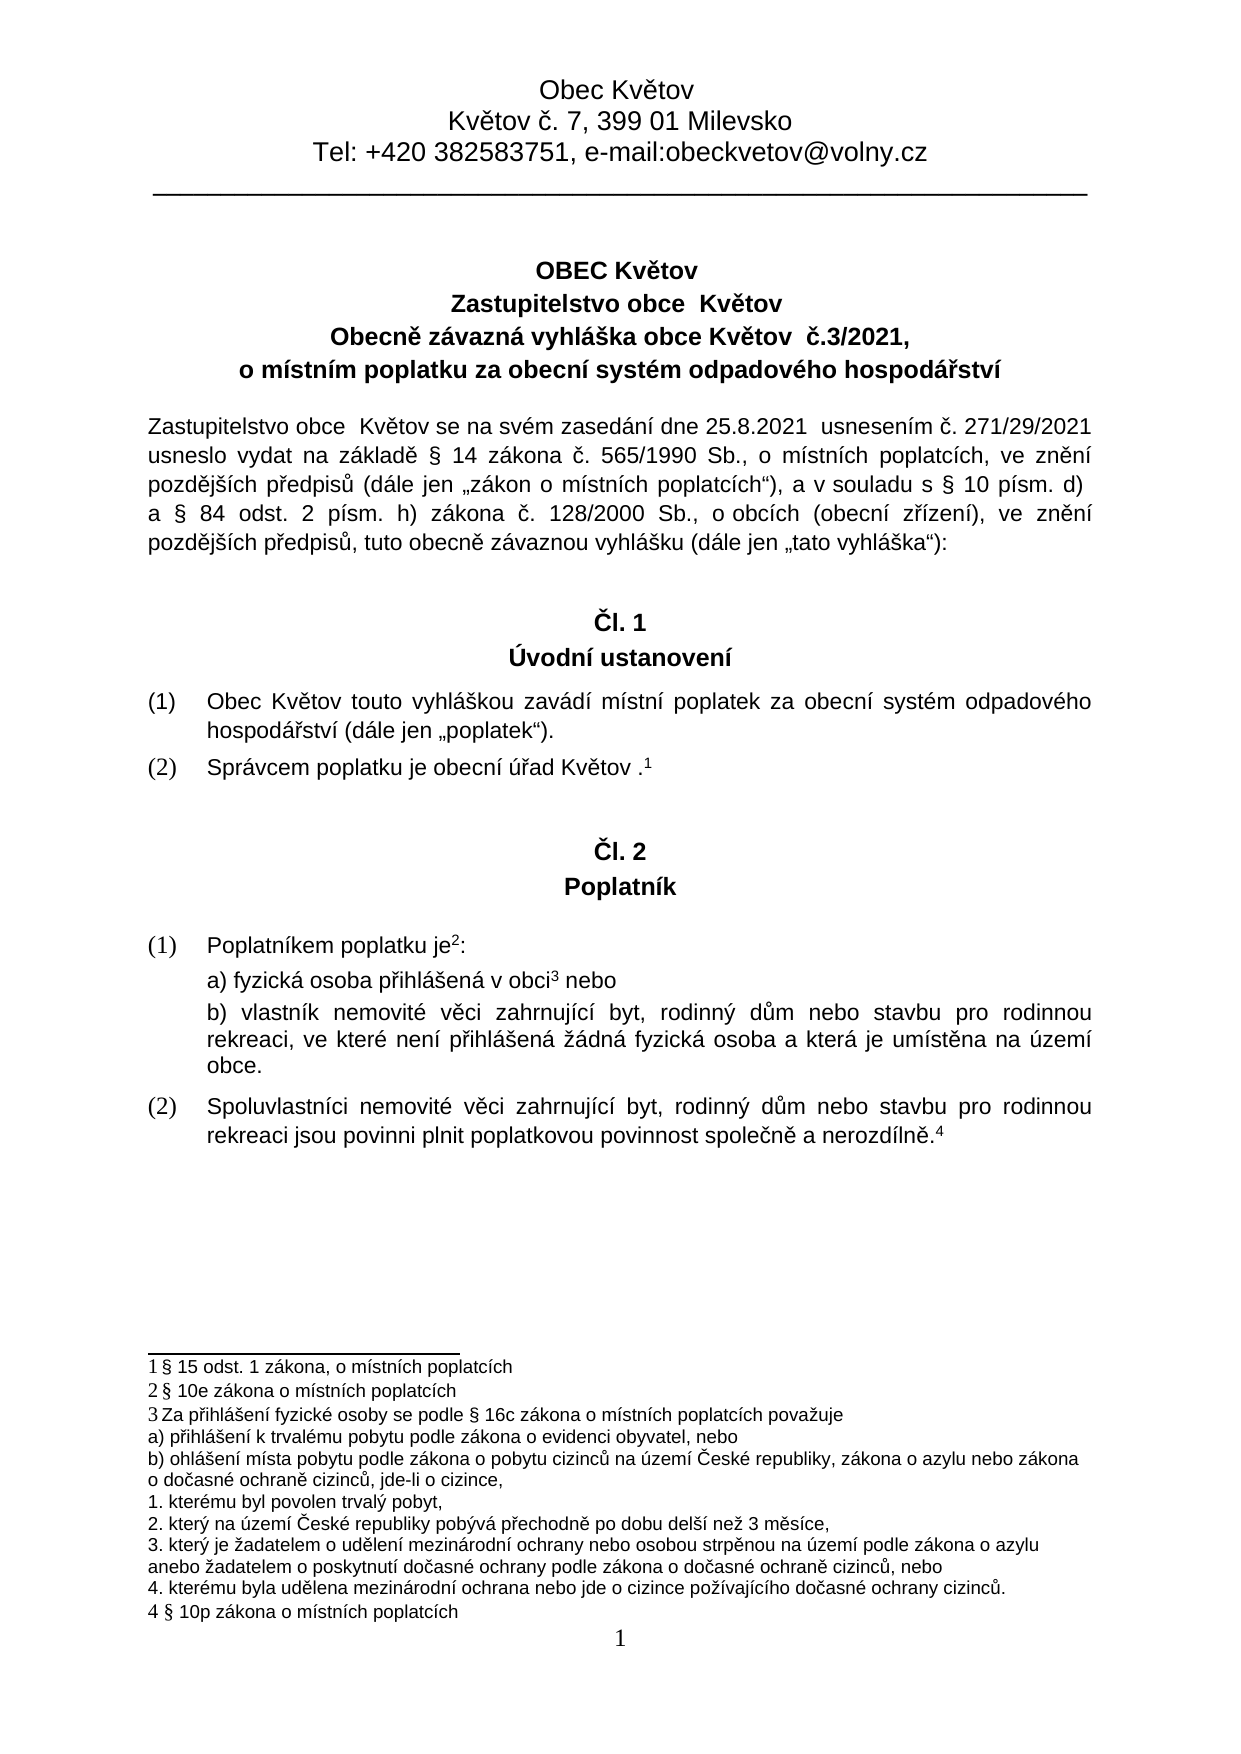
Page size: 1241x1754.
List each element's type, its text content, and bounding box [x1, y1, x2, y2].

text 4. kterému byla udělena mezinárodní ochrana nebo jde o cizince požívajícího dočasné ochrany cizinců. [148, 1577, 1093, 1599]
text Květov č. 7, 399 01 Milevsko [148, 105, 1093, 136]
text Úvodní ustanovení [148, 643, 1093, 671]
text a) přihlášení k trvalému pobytu podle zákona o evidenci obyvatel, nebo [148, 1426, 1093, 1448]
text Čl. 1 [148, 608, 1093, 636]
list § 15 odst. 1 zákona, o místních poplatcích [148, 1354, 1093, 1378]
text a) fyzická osoba přihlášená v obci nebo [148, 967, 1093, 994]
text Zastupitelstvo obce Květov [148, 289, 1093, 318]
text Čl. 2 [148, 837, 1093, 866]
list Spoluvlastníci nemovité věci zahrnující byt, rodinný dům nebo stavbu pro rodinnou rekreaci jsou povinni plnit poplatkovou povinnost společně a nerozdílně. [148, 1091, 1093, 1149]
text b) ohlášení místa pobytu podle zákona o pobytu cizinců na území České republiky, zákona o azylu nebo zákona o dočasné ochraně cizinců, jde-li o cizince, [148, 1448, 1093, 1491]
subtitle Zastupitelstvo obce Květov se na svém zasedání dne 25.8.2021 usnesením č. 271/29/2021 usneslo vydat na základě § 14 zákona č. 565/1990 Sb., o místních poplatcích, ve znění pozdějších předpisů (dále jen „zákon o místních poplatcích“), a v souladu s § 10 písm. d) a § 84 odst. 2 písm. h) zákona č. 128/2000 Sb., o obcích (obecní zřízení), ve znění pozdějších předpisů, tuto obecně závaznou vyhlášku (dále jen „tato vyhláška“): [148, 413, 1093, 555]
text b) vlastník nemovité věci zahrnující byt, rodinný dům nebo stavbu pro rodinnou rekreaci, ve které není přihlášená žádná fyzická osoba a která je umístěna na území obce. [207, 999, 1093, 1078]
text 2. který na území České republiky pobývá přechodně po dobu delší než 3 měsíce, [148, 1512, 1093, 1534]
text Tel: +420 382583751, e-mail:obeckvetov@volny.cz [148, 136, 1093, 167]
list § 10e zákona o místních poplatcích [148, 1378, 1093, 1402]
text 3. který je žadatelem o udělení mezinárodní ochrany nebo osobou strpěnou na území podle zákona o azylu anebo žadatelem o poskytnutí dočasné ochrany podle zákona o dočasné ochraně cizinců, nebo [148, 1534, 1093, 1577]
text Obec Květov [148, 74, 1093, 105]
list § 10p zákona o místních poplatcích [148, 1599, 1093, 1623]
text 1. kterému byl povolen trvalý pobyt, [148, 1491, 1093, 1512]
text _____________________________________________________________________ [148, 167, 1093, 199]
list Správcem poplatku je obecní úřad Květov . [148, 752, 1093, 781]
text Obecně závazná vyhláška obce Květov č.3/2021, [148, 322, 1093, 351]
list Poplatníkem poplatku je: [148, 930, 1093, 958]
text OBEC Květov [148, 256, 1093, 285]
text Poplatník [148, 872, 1093, 901]
list Obec Květov touto vyhláškou zavádí místní poplatek za obecní systém odpadového hospodářství (dále jen „poplatek“). [148, 688, 1093, 743]
text o místním poplatku za obecní systém odpadového hospodářství [148, 355, 1093, 384]
text Za přihlášení fyzické osoby se podle § 16c zákona o místních poplatcích považuje [148, 1402, 1093, 1426]
